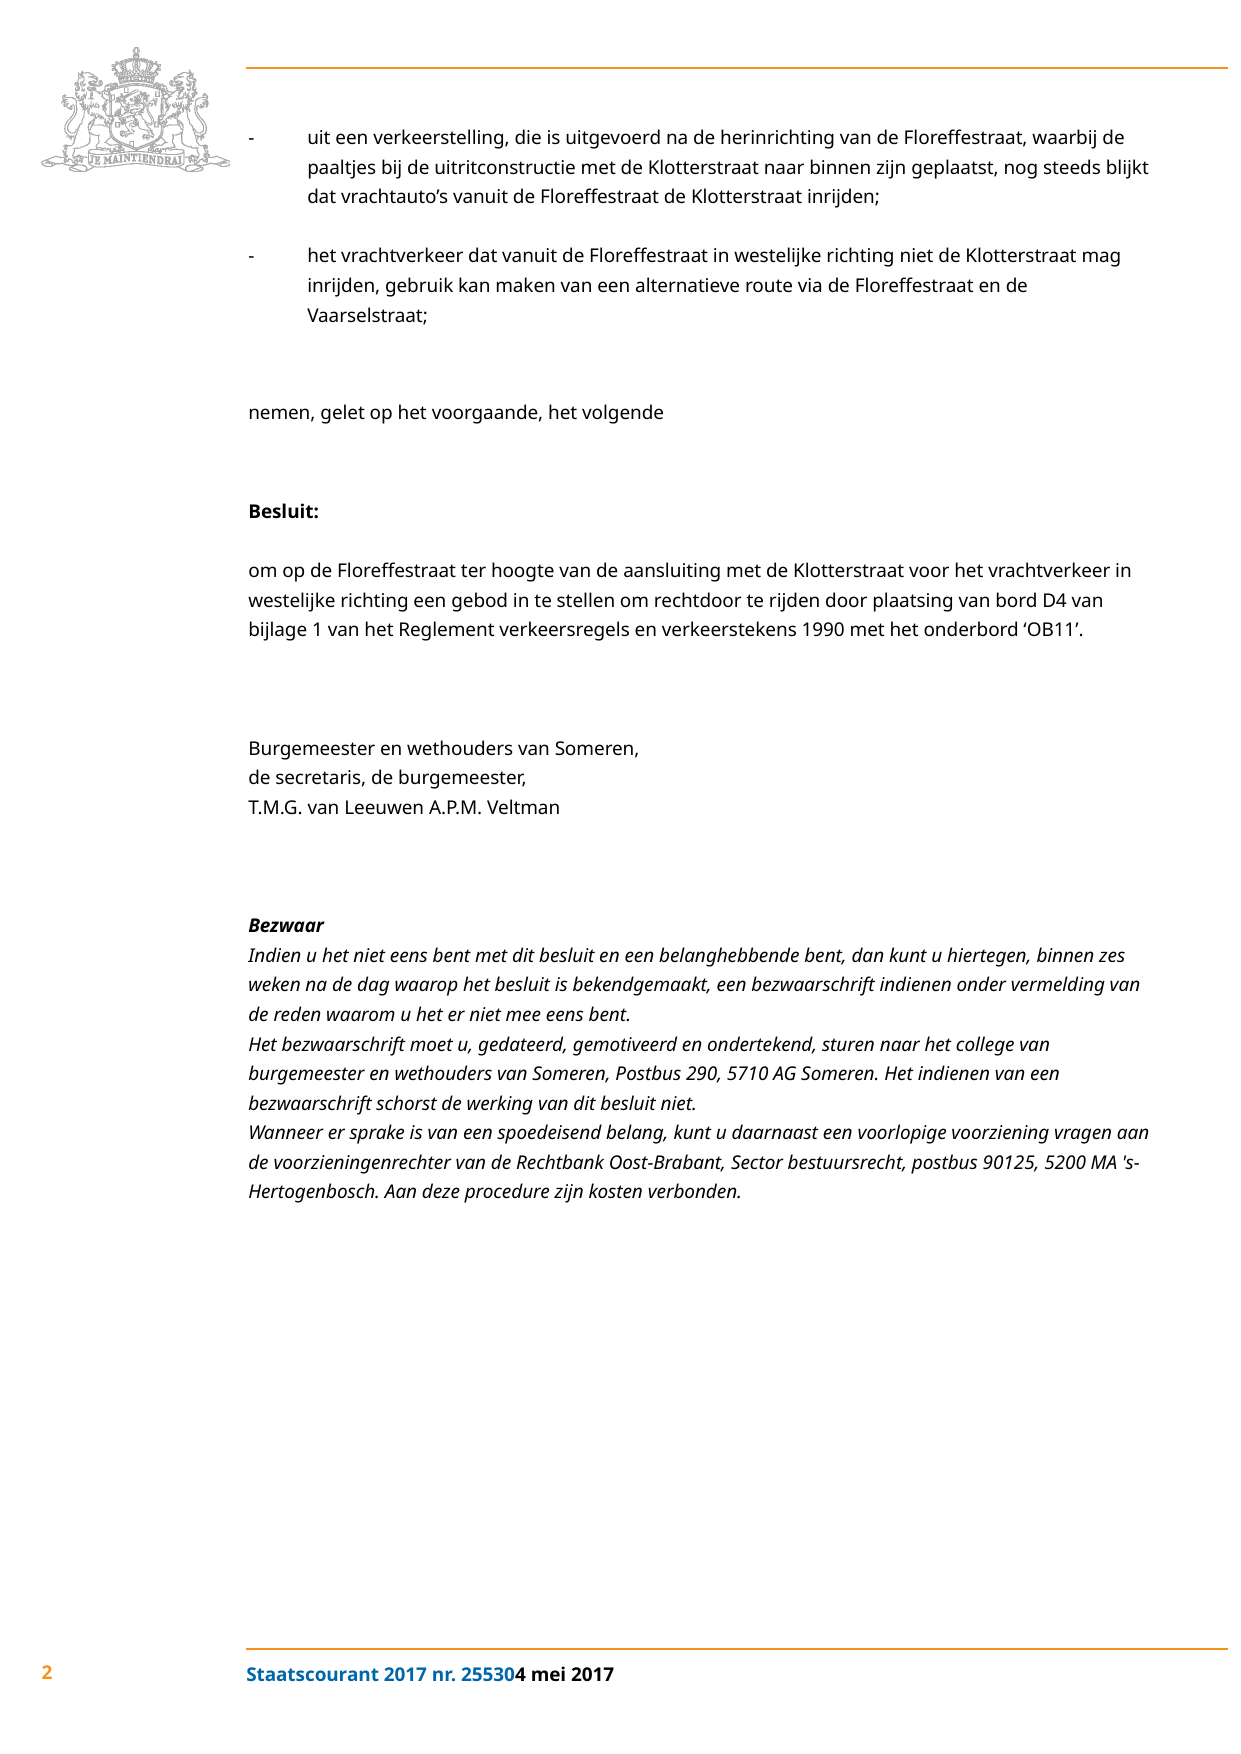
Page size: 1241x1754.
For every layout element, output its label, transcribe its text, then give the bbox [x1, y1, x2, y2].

text Bezwaar [248, 912, 1152, 938]
text Besluit: [248, 498, 1152, 524]
text Wanneer er sprake is van een spoedeisend belang, kunt u daarnaast een voorlopige voorziening vragen aan de voorzieningenrechter van de Rechtbank Oost-Brabant, Sector bestuursrecht, postbus 90125, 5200 MA 's-Hertogenbosch. Aan deze procedure zijn kosten verbonden. [248, 1119, 1152, 1204]
text Het bezwaarschrift moet u, gedateerd, gemotiveerd en ondertekend, sturen naar het college van burgemeester en wethouders van Someren, Postbus 290, 5710 AG Someren. Het indienen van een bezwaarschrift schorst de werking van dit besluit niet. [248, 1031, 1152, 1116]
text nemen, gelet op het voorgaande, het volgende [248, 399, 1152, 425]
text T.M.G. van Leeuwen A.P.M. Veltman [248, 794, 1152, 820]
text Indien u het niet eens bent met dit besluit en een belanghebbende bent, dan kunt u hiertegen, binnen zes weken na de dag waarop het besluit is bekendgemaakt, een bezwaarschrift indienen onder vermelding van de reden waarom u het er niet mee eens bent. [248, 942, 1152, 1027]
list het vrachtverkeer dat vanuit de Floreffestraat in westelijke richting niet de Klotterstraat mag inrijden, gebruik kan maken van een alternatieve route via de Floreffestraat en de Vaarselstraat; [248, 243, 1152, 328]
picture [41, 47, 231, 172]
text Burgemeester en wethouders van Someren, [248, 735, 1152, 761]
text de secretaris, de burgemeester, [248, 764, 1152, 790]
text om op de Floreffestraat ter hoogte van de aansluiting met de Klotterstraat voor het vrachtverkeer in westelijke richting een gebod in te stellen om rechtdoor te rijden door plaatsing van bord D4 van bijlage 1 van het Reglement verkeersregels en verkeerstekens 1990 met het onderbord ‘OB11’. [248, 557, 1152, 642]
list uit een verkeerstelling, die is uitgevoerd na de herinrichting van de Floreffestraat, waarbij de paaltjes bij de uitritconstructie met de Klotterstraat naar binnen zijn geplaatst, nog steeds blijkt dat vrachtauto’s vanuit de Floreffestraat de Klotterstraat inrijden; [248, 124, 1152, 209]
